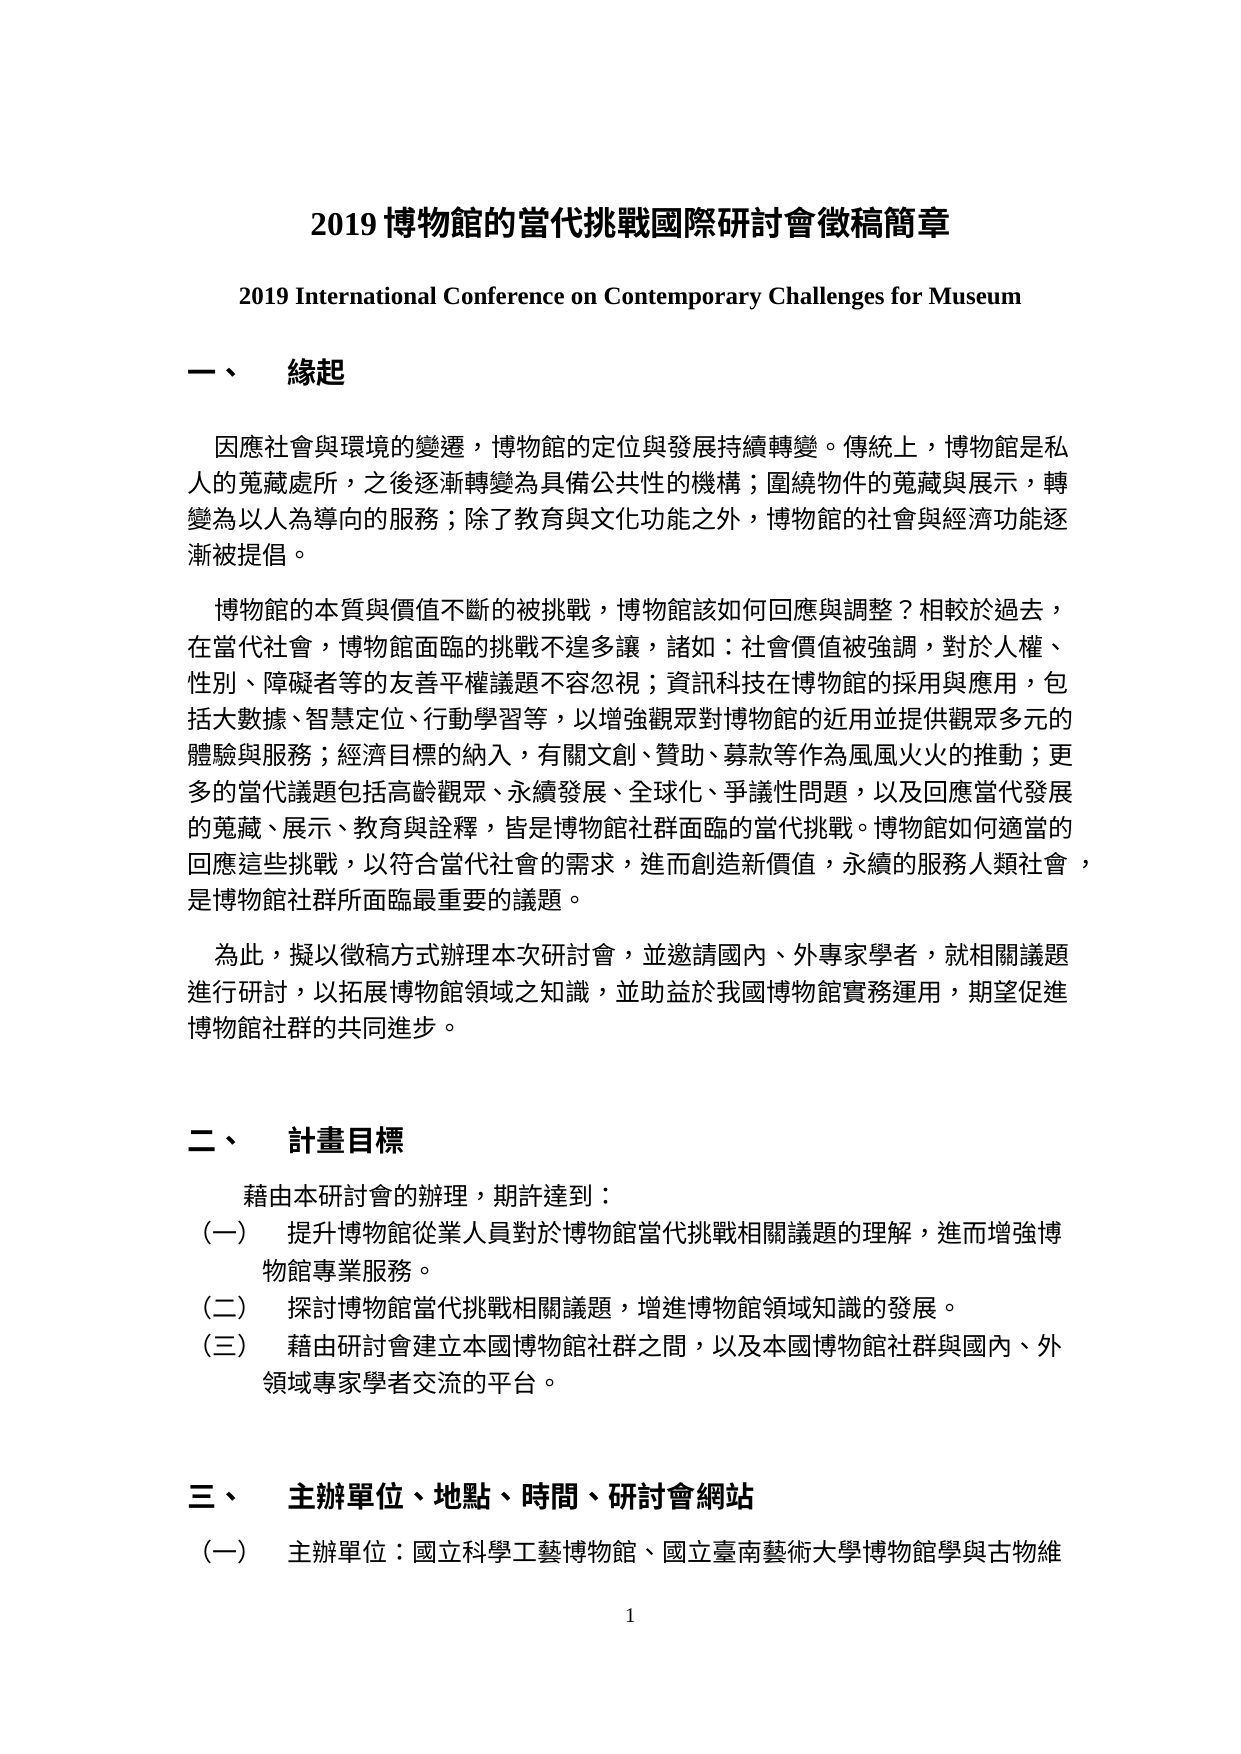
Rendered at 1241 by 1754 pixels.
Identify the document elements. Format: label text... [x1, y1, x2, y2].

list 藉由研討會建立本國博物館社群之間，以及本國博物館社群與國內、外領域專家學者交流的平台。 [187, 1326, 1073, 1401]
list 探討博物館當代挑戰相關議題，增進博物館領域知識的發展。 [187, 1288, 1073, 1326]
text 2019博物館的當代挑戰國際研討會徵稿簡章 [187, 183, 1073, 258]
text 博物館的本質與價值不斷的被挑戰，博物館該如何回應與調整？相較於過去，在當代社會，博物館面臨的挑戰不遑多讓，諸如：社會價值被強調，對於人權、性別、障礙者等的友善平權議題不容忽視；資訊科技在博物館的採用與應用，包括大數據、智慧定位、行動學習等，以增強觀眾對博物館的近用並提供觀眾多元的體驗與服務；經濟目標的納入，有關文創、贊助、募款等作為風風火火的推動；更多的當代議題包括高齡觀眾、永續發展、全球化、爭議性問題，以及回應當代發展的蒐藏、展示、教育與詮釋，皆是博物館社群面臨的當代挑戰。博物館如何適當的回應這些挑戰，以符合當代社會的需求，進而創造新價值，永續的服務人類社會，是博物館社群所面臨最重要的議題。 [187, 591, 1073, 917]
list 提升博物館從業人員對於博物館當代挑戰相關議題的理解，進而增強博物館專業服務。 [187, 1213, 1073, 1288]
list 主辦單位、地點、時間、研討會網站 [187, 1457, 1073, 1532]
text 藉由本研討會的辦理，期許達到： [187, 1176, 1073, 1213]
text 因應社會與環境的變遷，博物館的定位與發展持續轉變。傳統上，博物館是私人的蒐藏處所，之後逐漸轉變為具備公共性的機構；圍繞物件的蒐藏與展示，轉變為以人為導向的服務；除了教育與文化功能之外，博物館的社會與經濟功能逐漸被提倡。 [187, 427, 1073, 572]
list 緣起 [187, 333, 1073, 408]
text 2019 International Conference on Contemporary Challenges for Museum [187, 277, 1073, 314]
text 為此，擬以徵稿方式辦理本次研討會，並邀請國內、外專家學者，就相關議題進行研討，以拓展博物館領域之知識，並助益於我國博物館實務運用，期望促進博物館社群的共同進步。 [187, 936, 1073, 1044]
list 主辦單位：國立科學工藝博物館、國立臺南藝術大學博物館學與古物維 [187, 1532, 1073, 1569]
list 計畫目標 [187, 1101, 1073, 1176]
